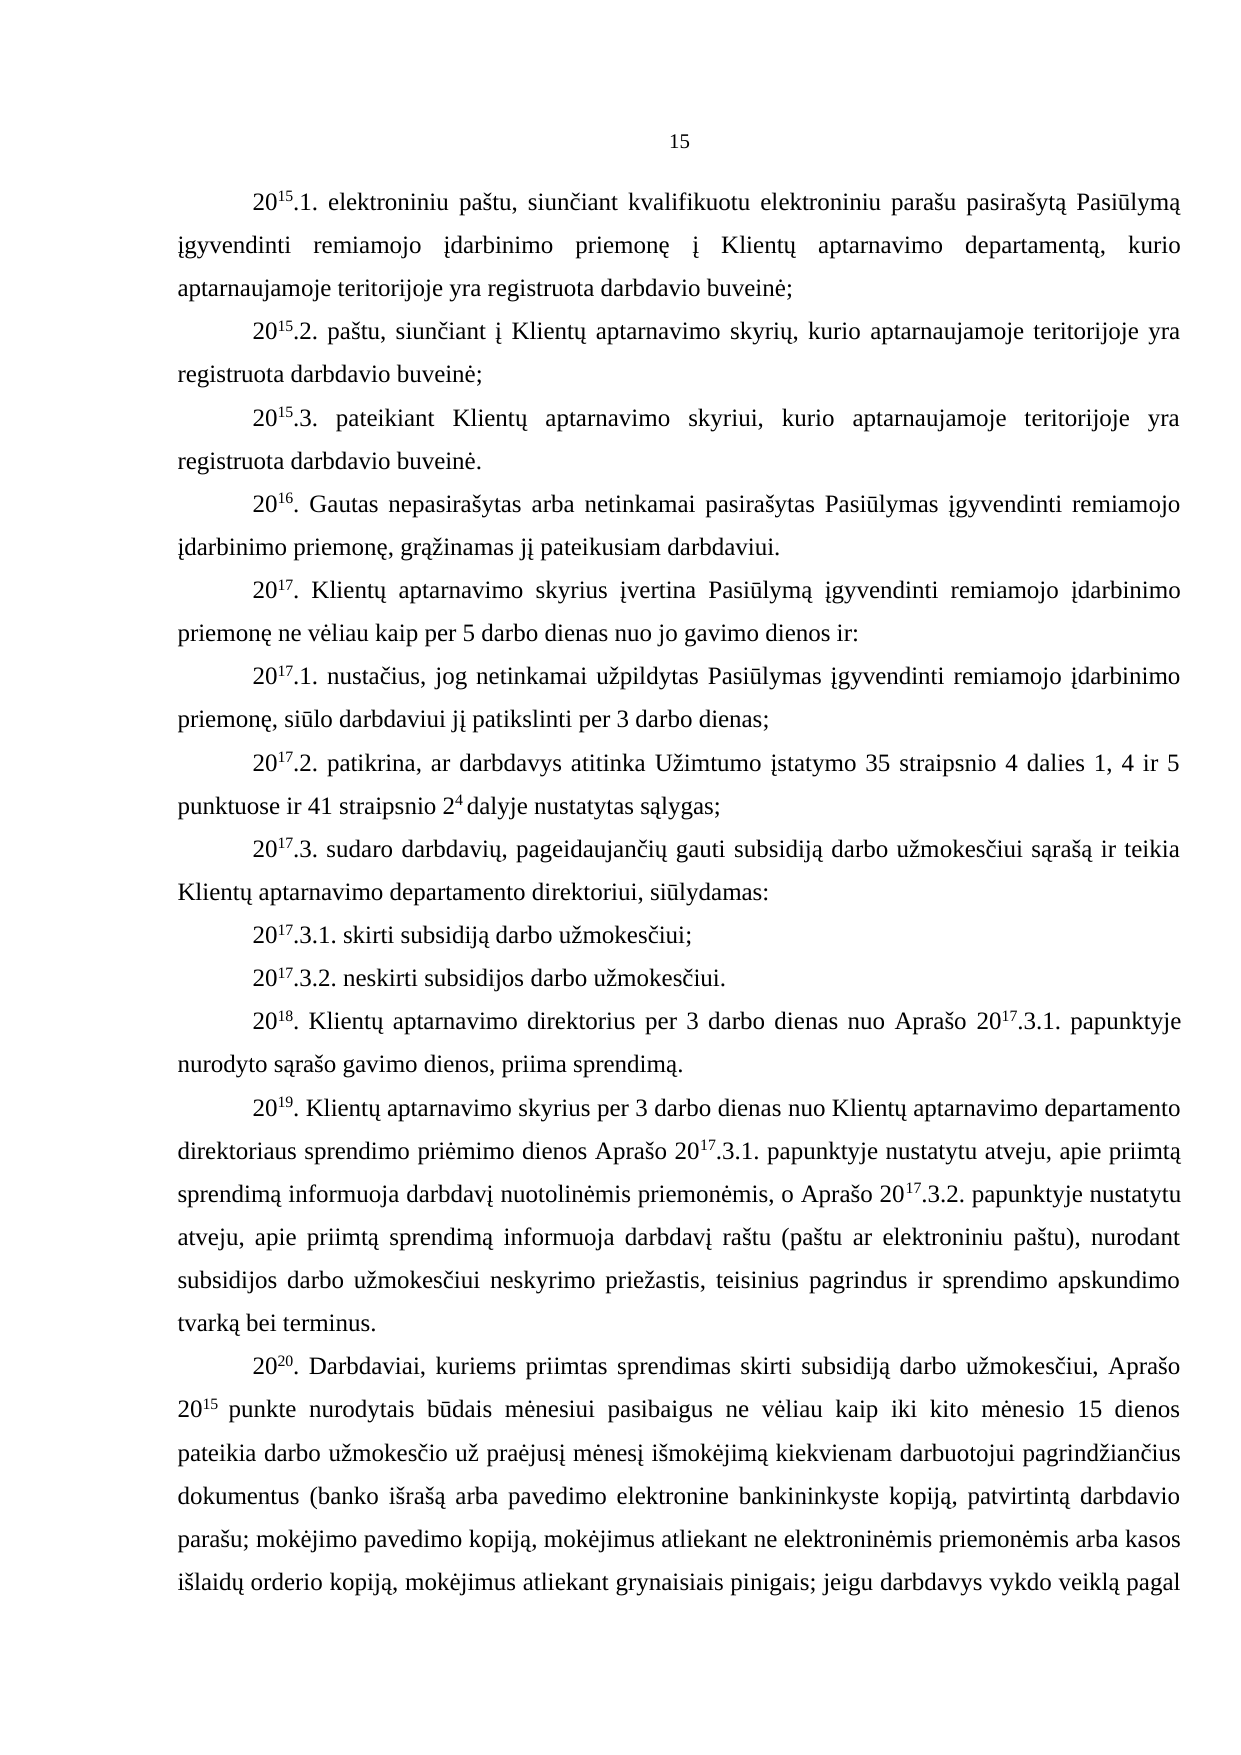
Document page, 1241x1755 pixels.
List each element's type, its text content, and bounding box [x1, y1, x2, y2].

text 2017.3.1. skirti subsidiją darbo užmokesčiui; [177, 920, 1181, 949]
text 2017.3. sudaro darbdavių, pageidaujančių gauti subsidiją darbo užmokesčiui sąrašą ir teikia Klientų aptarnavimo departamento direktoriui, siūlydamas: [177, 834, 1181, 906]
text 2017.1. nustačius, jog netinkamai užpildytas Pasiūlymas įgyvendinti remiamojo įdarbinimo priemonę, siūlo darbdaviui jį patikslinti per 3 darbo dienas; [177, 661, 1181, 733]
text 2019. Klientų aptarnavimo skyrius per 3 darbo dienas nuo Klientų aptarnavimo departamento direktoriaus sprendimo priėmimo dienos Aprašo 2017.3.1. papunktyje nustatytu atveju, apie priimtą sprendimą informuoja darbdavį nuotolinėmis priemonėmis, o Aprašo 2017.3.2. papunktyje nustatytu atveju, apie priimtą sprendimą informuoja darbdavį raštu (paštu ar elektroniniu paštu), nurodant subsidijos darbo užmokesčiui neskyrimo priežastis, teisinius pagrindus ir sprendimo apskundimo tvarką bei terminus. [177, 1093, 1181, 1337]
text 2015.2. paštu, siunčiant į Klientų aptarnavimo skyrių, kurio aptarnaujamoje teritorijoje yra registruota darbdavio buveinė; [177, 316, 1181, 388]
text 2020. Darbdaviai, kuriems priimtas sprendimas skirti subsidiją darbo užmokesčiui, Aprašo 2015 punkte nurodytais būdais mėnesiui pasibaigus ne vėliau kaip iki kito mėnesio 15 dienos pateikia darbo užmokesčio už praėjusį mėnesį išmokėjimą kiekvienam darbuotojui pagrindžiančius dokumentus (banko išrašą arba pavedimo elektronine bankininkyste kopiją, patvirtintą darbdavio parašu; mokėjimo pavedimo kopiją, mokėjimus atliekant ne elektroninėmis priemonėmis arba kasos išlaidų orderio kopiją, mokėjimus atliekant grynaisiais pinigais; jeigu darbdavys vykdo veiklą pagal [177, 1351, 1181, 1596]
text 2017.3.2. neskirti subsidijos darbo užmokesčiui. [177, 963, 1181, 992]
text 2016. Gautas nepasirašytas arba netinkamai pasirašytas Pasiūlymas įgyvendinti remiamojo įdarbinimo priemonę, grąžinamas jį pateikusiam darbdaviui. [177, 489, 1181, 561]
text 2015.1. elektroniniu paštu, siunčiant kvalifikuotu elektroniniu parašu pasirašytą Pasiūlymą įgyvendinti remiamojo įdarbinimo priemonę į Klientų aptarnavimo departamentą, kurio aptarnaujamoje teritorijoje yra registruota darbdavio buveinė; [177, 187, 1181, 302]
text 2017.2. patikrina, ar darbdavys atitinka Užimtumo įstatymo 35 straipsnio 4 dalies 1, 4 ir 5 punktuose ir 41 straipsnio 24 dalyje nustatytas sąlygas; [177, 748, 1181, 819]
text 2018. Klientų aptarnavimo direktorius per 3 darbo dienas nuo Aprašo 2017.3.1. papunktyje nurodyto sąrašo gavimo dienos, priima sprendimą. [177, 1006, 1181, 1078]
text 2015.3. pateikiant Klientų aptarnavimo skyriui, kurio aptarnaujamoje teritorijoje yra registruota darbdavio buveinė. [177, 403, 1181, 474]
text 2017. Klientų aptarnavimo skyrius įvertina Pasiūlymą įgyvendinti remiamojo įdarbinimo priemonę ne vėliau kaip per 5 darbo dienas nuo jo gavimo dienos ir: [177, 575, 1181, 647]
